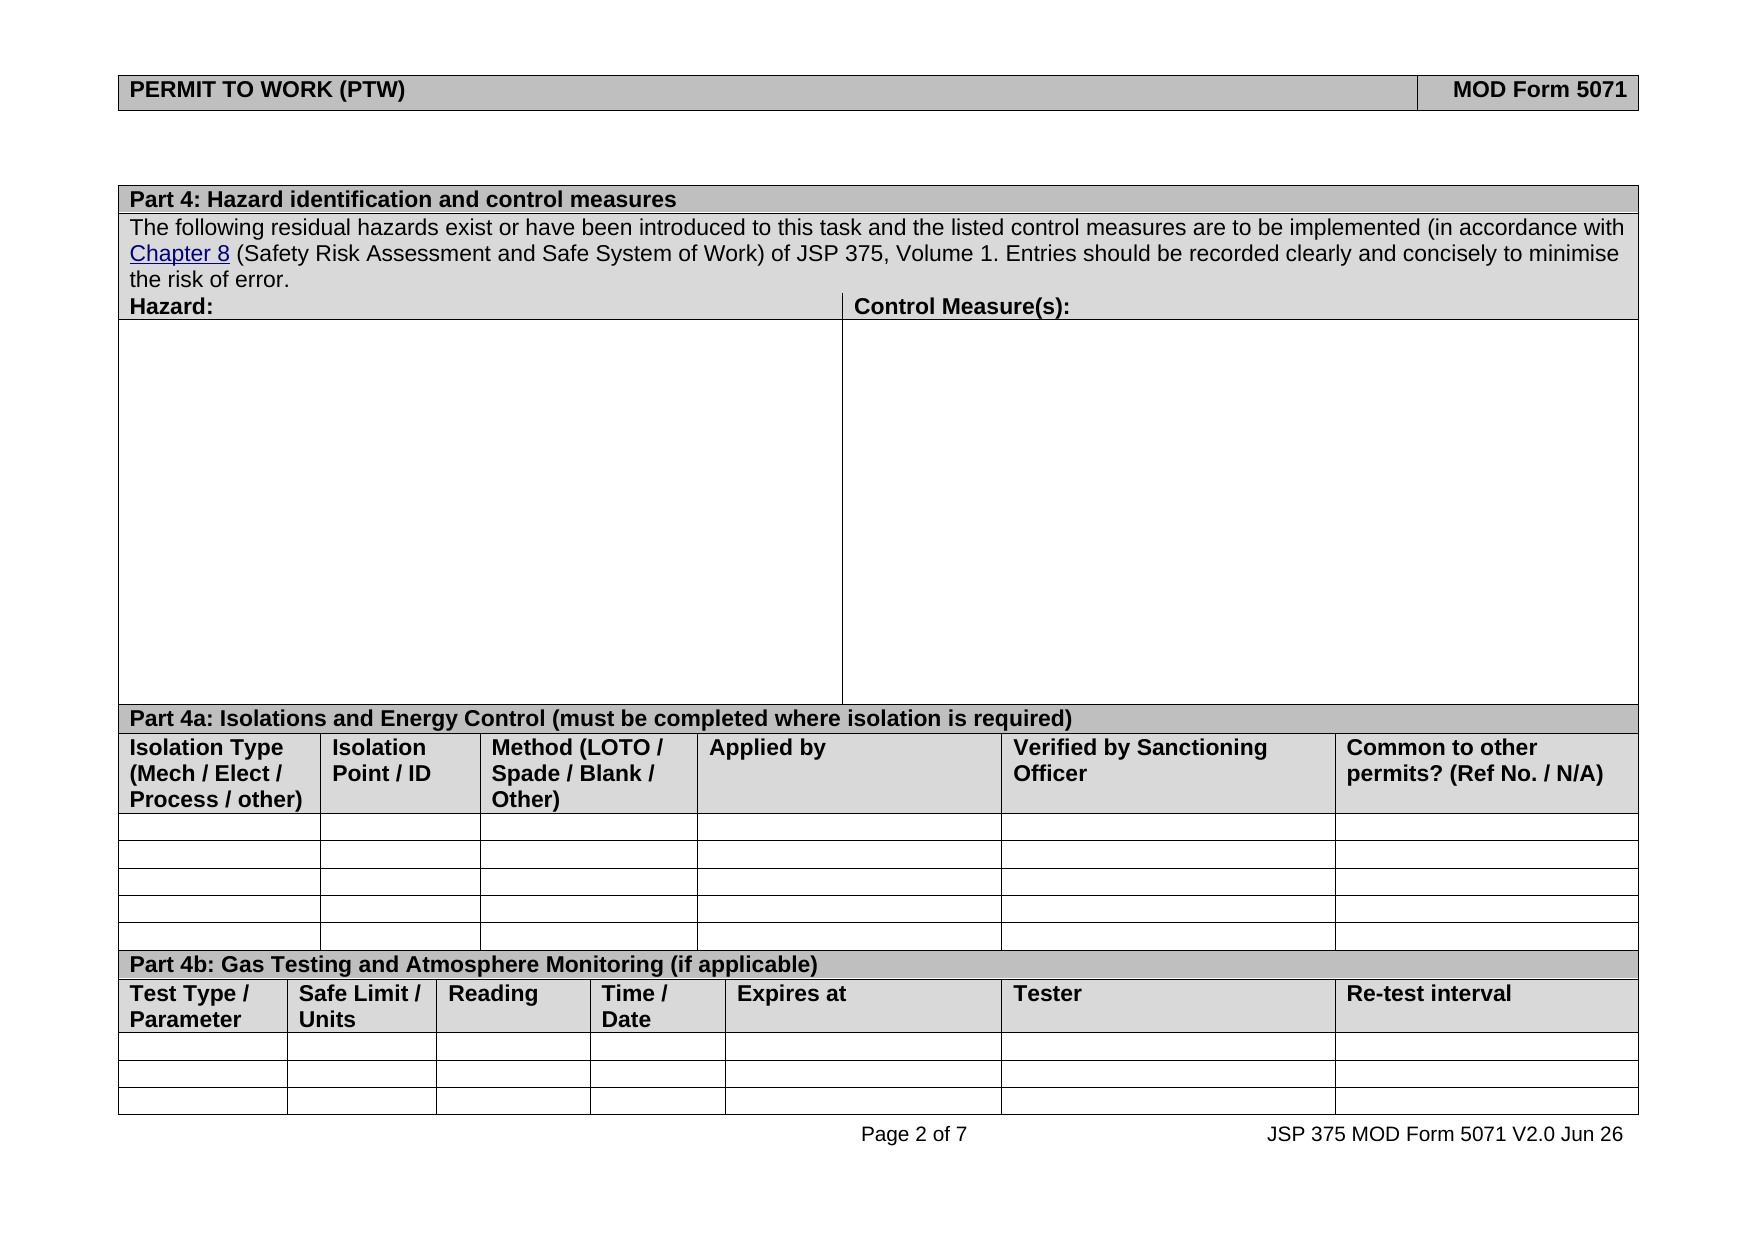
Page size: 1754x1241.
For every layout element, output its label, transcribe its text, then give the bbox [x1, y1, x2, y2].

table_cell [726, 1088, 1001, 1114]
table_cell [481, 923, 697, 950]
table_cell Applied by [698, 734, 1001, 813]
table_cell Hazard: [119, 293, 842, 319]
table_cell [1336, 869, 1638, 895]
table_cell Control Measure(s): [843, 293, 1638, 319]
table_cell [1002, 923, 1335, 950]
table_cell [288, 1061, 436, 1087]
table_cell Reading [437, 980, 590, 1032]
table_cell [1002, 869, 1335, 895]
table_cell [1002, 1061, 1335, 1087]
table_cell [481, 841, 697, 867]
table_cell The following residual hazards exist or have been introduced to this task and the listed control measures are to be implemented (in accordance with Chapter 8 (Safety Risk Assessment and Safe System of Work) of JSP 375, Volume 1. Entries should be recorded clearly and concisely to minimise the risk of error. [119, 214, 1638, 293]
table_cell [1336, 814, 1638, 840]
table_cell [119, 1061, 287, 1087]
table_cell [1002, 1088, 1335, 1114]
table_cell [119, 841, 320, 867]
table_header Part 4: Hazard identification and control measures [119, 186, 1638, 212]
table_cell Time / Date [591, 980, 725, 1032]
table_cell [1336, 841, 1638, 867]
table_cell Test Type / Parameter [119, 980, 287, 1032]
table_cell [321, 841, 480, 867]
table_cell [321, 923, 480, 950]
table_cell [698, 841, 1001, 867]
table_cell [591, 1061, 725, 1087]
table_cell Common to other permits? (Ref No. / N/A) [1336, 734, 1638, 813]
table_cell [1002, 841, 1335, 867]
table_cell [321, 814, 480, 840]
table_cell Isolation Point / ID [321, 734, 480, 813]
table_cell Part 4b: Gas Testing and Atmosphere Monitoring (if applicable) [119, 951, 1638, 978]
table_cell [1336, 896, 1638, 922]
table_cell [843, 320, 1638, 704]
table_cell [726, 1033, 1001, 1059]
table_cell Tester [1002, 980, 1335, 1032]
table_cell [698, 896, 1001, 922]
table_cell [288, 1088, 436, 1114]
table_cell [321, 869, 480, 895]
table_cell Safe Limit / Units [288, 980, 436, 1032]
table_cell Re-test interval [1336, 980, 1638, 1032]
table_cell [481, 814, 697, 840]
table_cell [1002, 896, 1335, 922]
table_cell [119, 869, 320, 895]
table_cell [1336, 1088, 1638, 1114]
table_cell [437, 1033, 590, 1059]
table_cell [119, 896, 320, 922]
table_cell [437, 1061, 590, 1087]
table_cell [119, 1088, 287, 1114]
table_cell [726, 1061, 1001, 1087]
table_cell [119, 320, 842, 704]
table_cell [119, 923, 320, 950]
table_cell [1002, 1033, 1335, 1059]
table_cell [1336, 923, 1638, 950]
table_cell [698, 923, 1001, 950]
table_cell [288, 1033, 436, 1059]
table_cell [698, 814, 1001, 840]
table_cell [698, 869, 1001, 895]
table_cell [437, 1088, 590, 1114]
table_cell [591, 1088, 725, 1114]
table_cell [1336, 1033, 1638, 1059]
table_cell Expires at [726, 980, 1001, 1032]
table_cell Method (LOTO / Spade / Blank / Other) [481, 734, 697, 813]
table_cell [119, 814, 320, 840]
table_cell [1336, 1061, 1638, 1087]
table_cell Isolation Type (Mech / Elect / Process / other) [119, 734, 320, 813]
table_cell Verified by Sanctioning Officer [1002, 734, 1335, 813]
table_cell [591, 1033, 725, 1059]
table_cell [1002, 814, 1335, 840]
table_cell [481, 896, 697, 922]
table_cell [481, 869, 697, 895]
table_cell Part 4a: Isolations and Energy Control (must be completed where isolation is required) [119, 705, 1638, 733]
table_cell [321, 896, 480, 922]
table_cell [119, 1033, 287, 1059]
